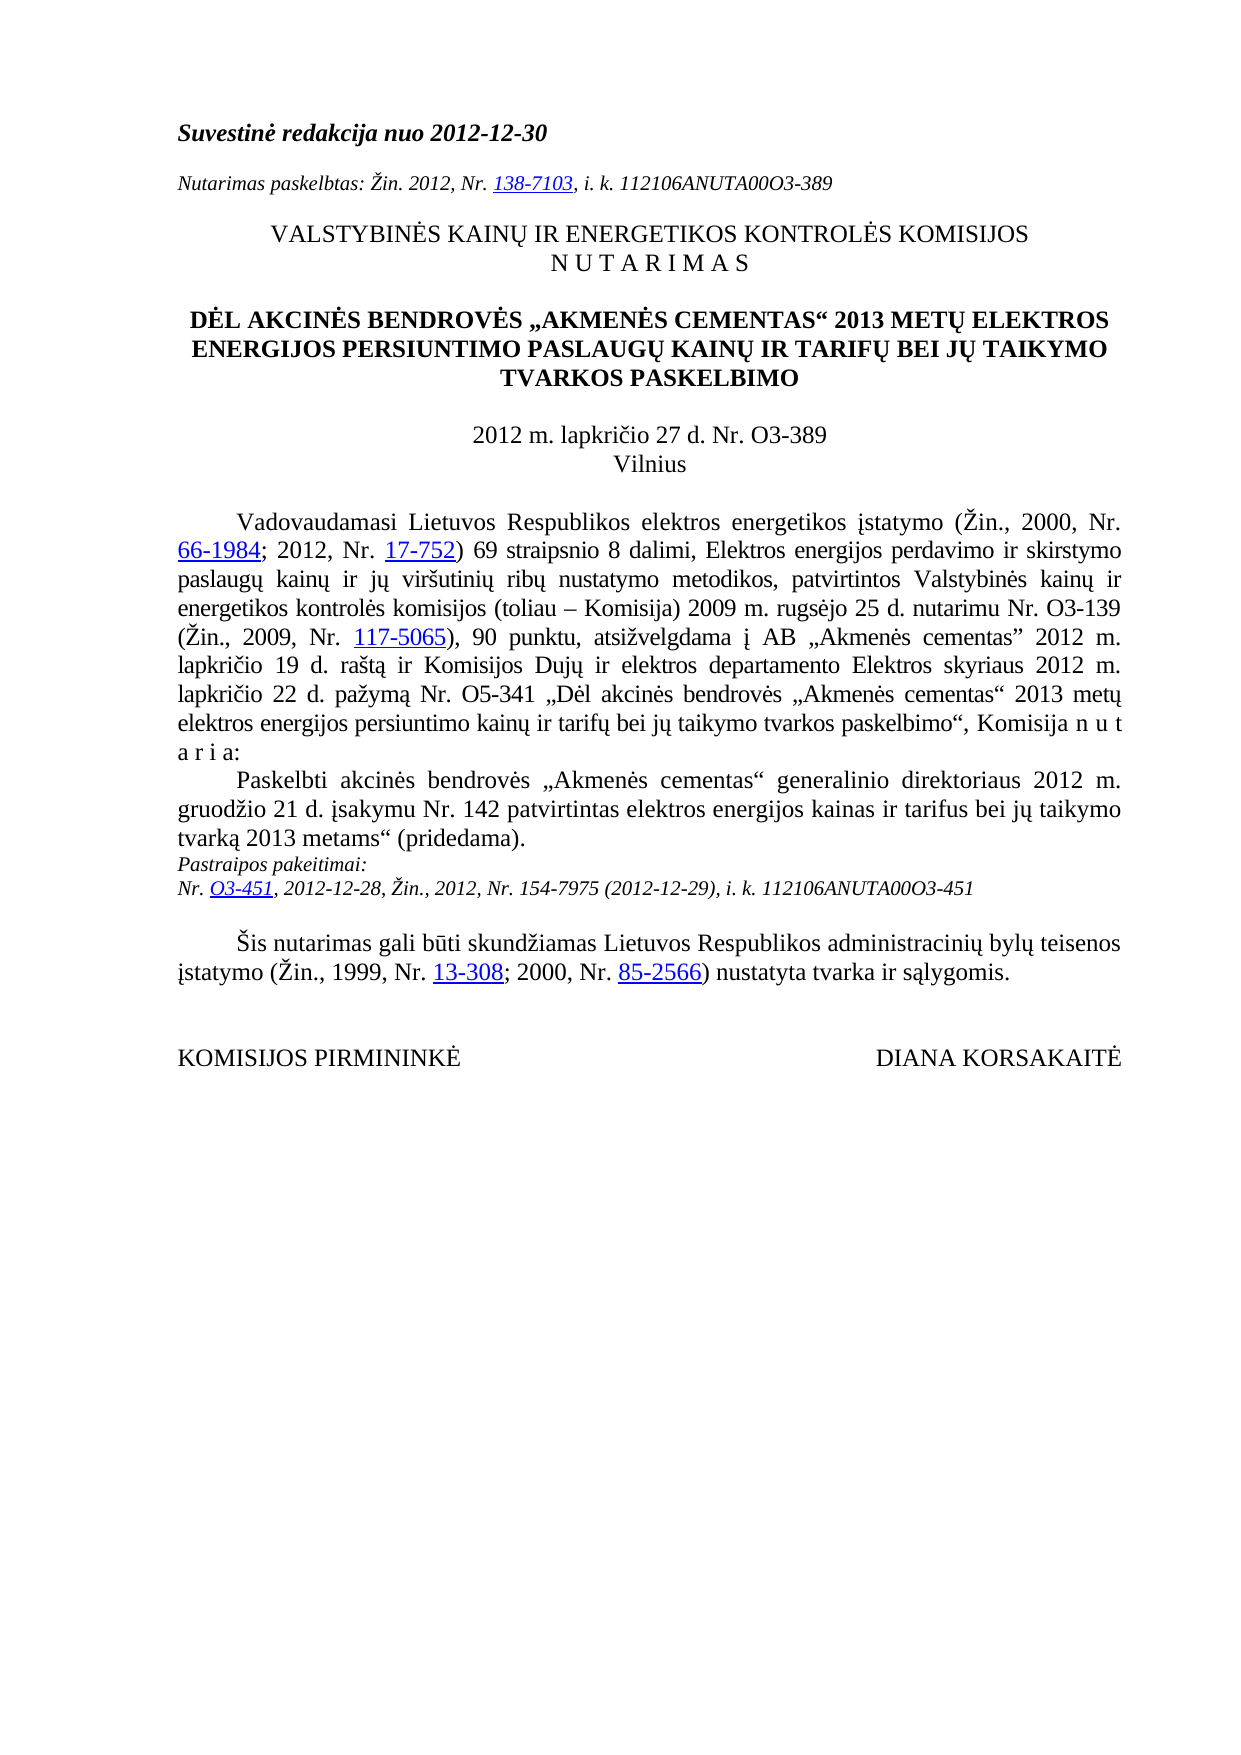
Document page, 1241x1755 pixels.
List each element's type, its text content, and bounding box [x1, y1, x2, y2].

text Paskelbti akcinės bendrovės „Akmenės cementas“ generalinio direktoriaus 2012 m. gruodžio 21 d. įsakymu Nr. 142 patvirtintas elektros energijos kainas ir tarifus bei jų taikymo tvarką 2013 metams“ (pridedama). [177, 765, 1122, 852]
text Pastraipos pakeitimai: [177, 852, 1122, 876]
text DĖL akcinės bendrovės „Akmenės cementas“ 2013 metų elektros energijos persiuntimo paslaugų kainų ir tarifų bei jų taikymo tvarkos paskelbimo [177, 305, 1122, 392]
text Nutarimas paskelbtas: Žin. 2012, Nr. 138-7103, i. k. 112106ANUTA00O3-389 [177, 171, 1122, 195]
text 2012 m. lapkričio 27 d. Nr. O3-389 [177, 420, 1122, 449]
text Vilnius [177, 449, 1122, 478]
text Šis nutarimas gali būti skundžiamas Lietuvos Respublikos administracinių bylų teisenos įstatymo (Žin., 1999, Nr. 13-308; 2000, Nr. 85-2566) nustatyta tvarka ir sąlygomis. [177, 928, 1122, 986]
text Komisijos pirmininkė Diana Korsakaitė [177, 1043, 1122, 1072]
text Suvestinė redakcija nuo 2012-12-30 [177, 118, 1122, 147]
text Nr. O3-451, 2012-12-28, Žin., 2012, Nr. 154-7975 (2012-12-29), i. k. 112106ANUTA00O3-451 [177, 876, 1122, 900]
text vALSTYBINĖS KAINŲ IR ENERGETIKOS KONTROLĖS KOMISIJOS [177, 219, 1122, 248]
text N U T A R I M A S [177, 248, 1122, 277]
text Vadovaudamasi Lietuvos Respublikos elektros energetikos įstatymo (Žin., 2000, Nr. 66-1984; 2012, Nr. 17-752) 69 straipsnio 8 dalimi, Elektros energijos perdavimo ir skirstymo paslaugų kainų ir jų viršutinių ribų nustatymo metodikos, patvirtintos Valstybinės kainų ir energetikos kontrolės komisijos (toliau – Komisija) 2009 m. rugsėjo 25 d. nutarimu Nr. O3-139 (Žin., 2009, Nr. 117-5065), 90 punktu, atsižvelgdama į AB „Akmenės cementas” 2012 m. lapkričio 19 d. raštą ir Komisijos Dujų ir elektros departamento Elektros skyriaus 2012 m. lapkričio 22 d. pažymą Nr. O5-341 „Dėl akcinės bendrovės „Akmenės cementas“ 2013 metų elektros energijos persiuntimo kainų ir tarifų bei jų taikymo tvarkos paskelbimo“, Komisija n u t a r i a: [177, 507, 1122, 765]
